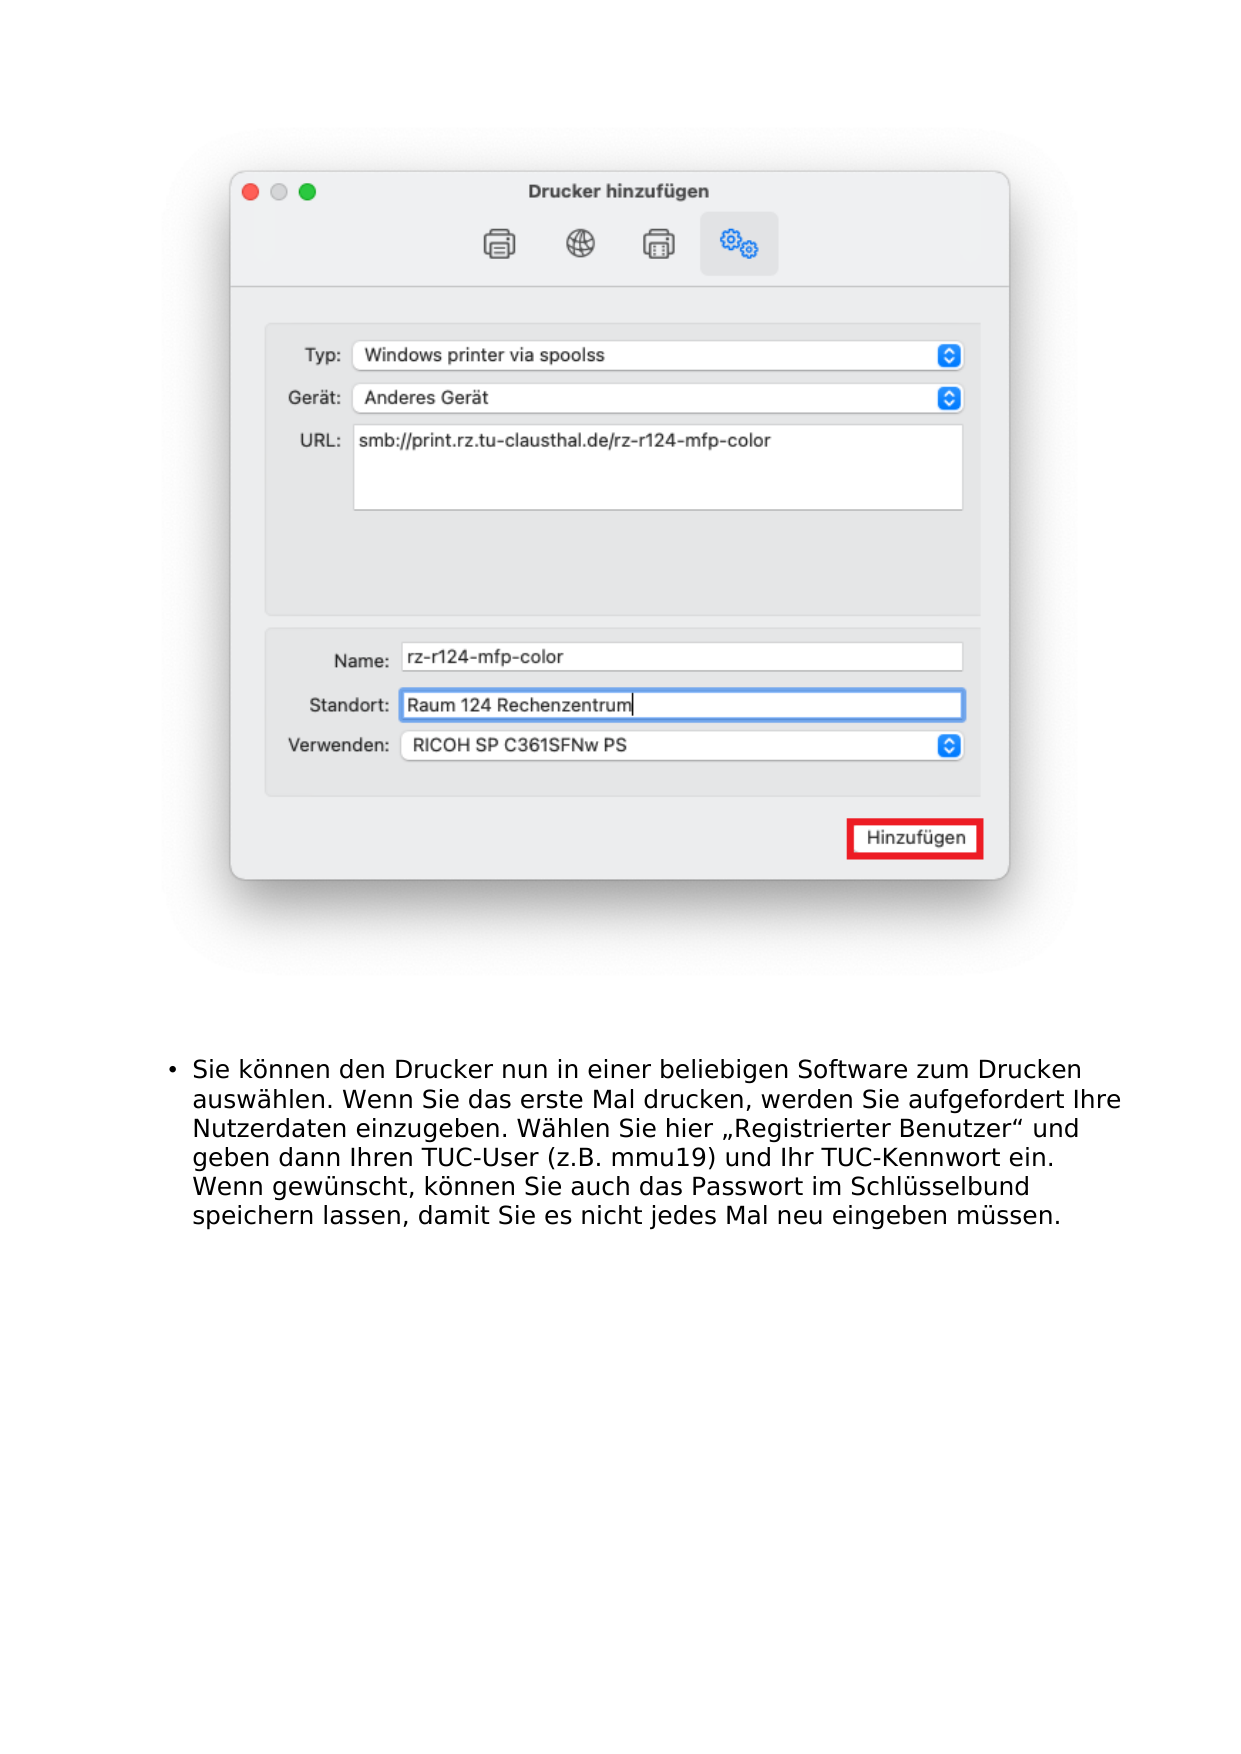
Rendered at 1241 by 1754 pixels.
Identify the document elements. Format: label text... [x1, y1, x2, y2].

picture [151, 118, 1089, 985]
list Sie können den Drucker nun in einer beliebigen Software zum Drucken auswählen. Wenn Sie das erste Mal drucken, werden Sie aufgefordert Ihre Nutzerdaten einzugeben. Wählen Sie hier „Registrierter Benutzer“ und geben dann Ihren TUC-User (z.B. mmu19) und Ihr TUC-Kennwort ein. Wenn gewünscht, können Sie auch das Passwort im Schlüsselbund speichern lassen, damit Sie es nicht jedes Mal neu eingeben müssen. [177, 1056, 1122, 1231]
